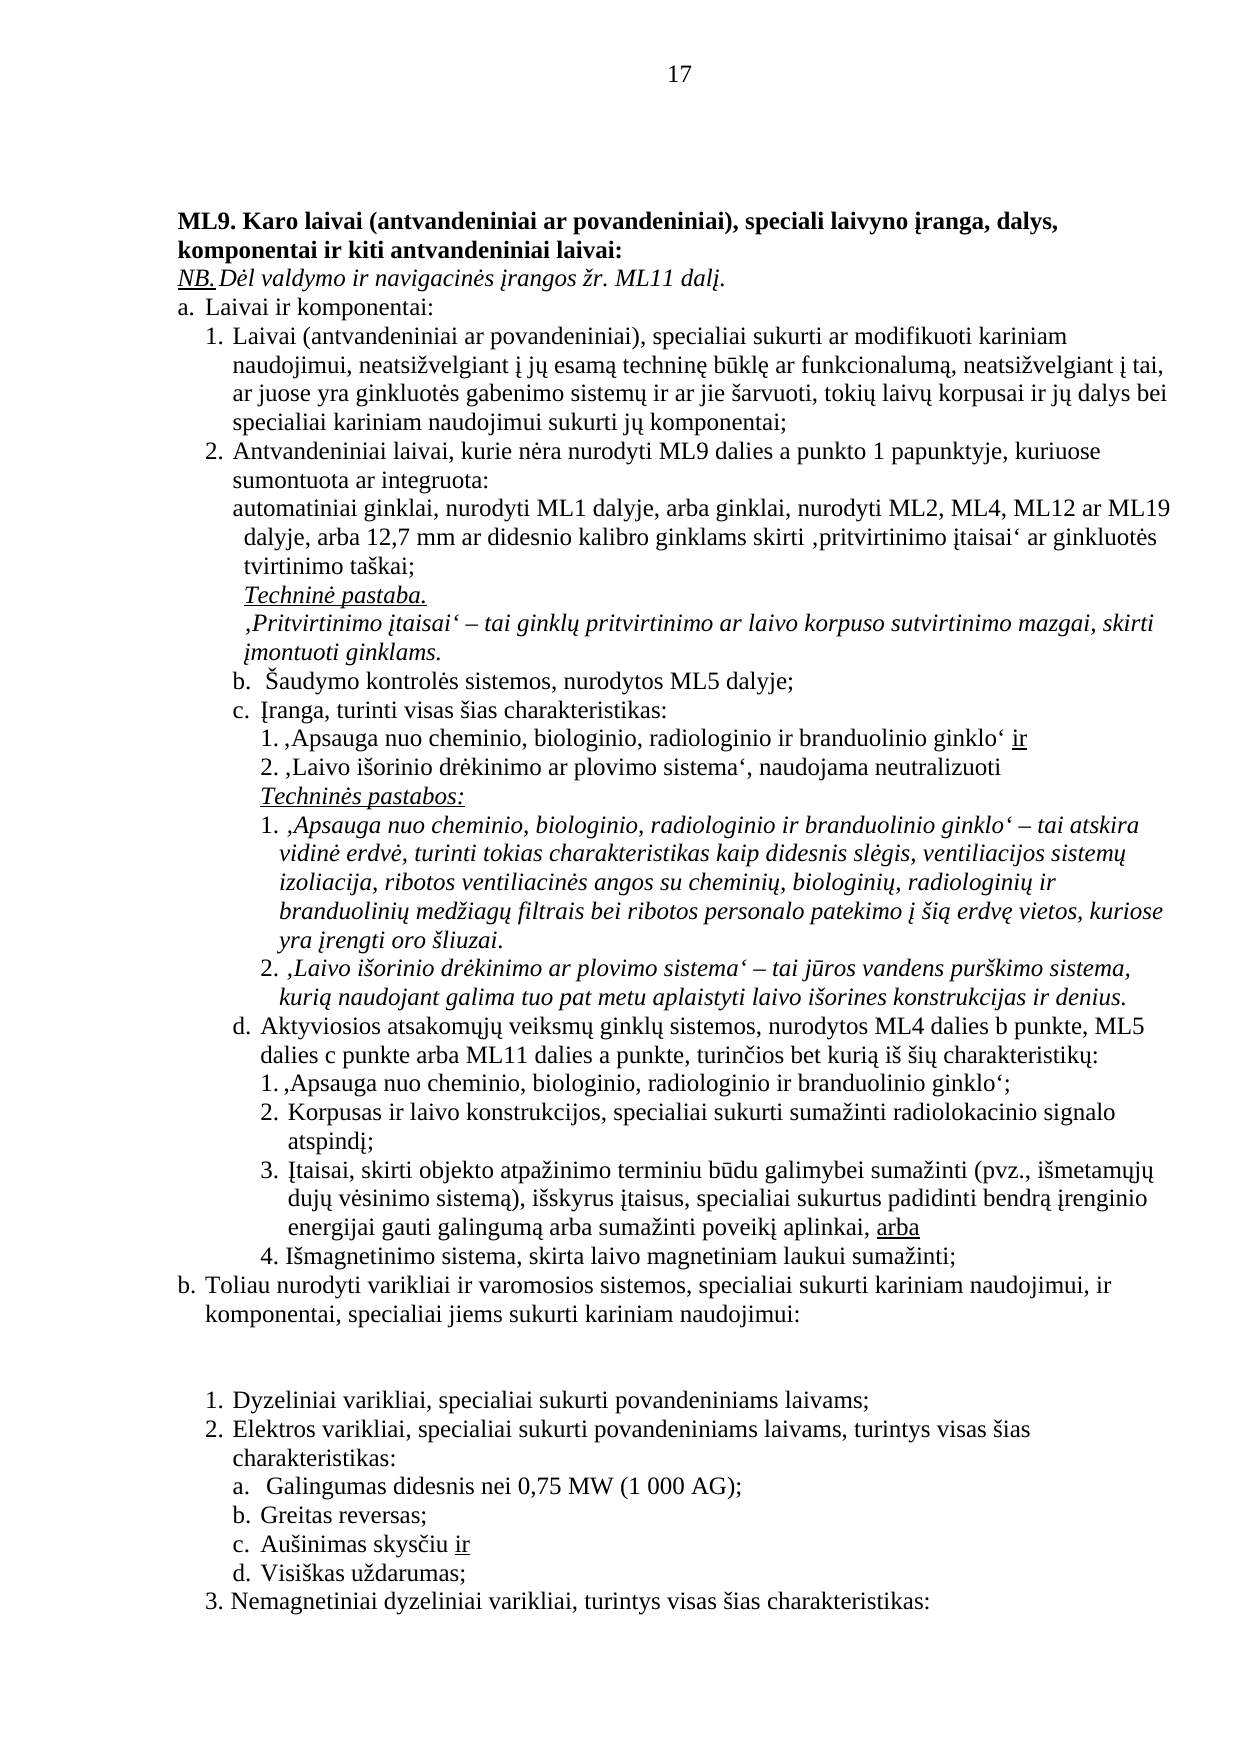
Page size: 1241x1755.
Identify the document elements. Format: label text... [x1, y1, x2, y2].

table_header [233, 1328, 1181, 1356]
table_header Laivai ir komponentai: [205, 292, 1181, 458]
table_header 1. [260, 810, 279, 953]
table_header [205, 1328, 232, 1356]
table_header ‚Laivo išorinio drėkinimo ar plovimo sistema‘, naudojama neutralizuoti [284, 752, 1181, 781]
text ML9. Karo laivai (antvandeniniai ar povandeniniai), speciali laivyno įranga, dalys, komponentai ir kiti antvandeniniai laivai: [177, 206, 1181, 263]
table_header Toliau nurodyti varikliai ir varomosios sistemos, specialiai sukurti kariniam naudojimui, ir komponentai, specialiai jiems sukurti kariniam naudojimui: [205, 1270, 1181, 1506]
table_header b. [233, 1500, 260, 1529]
table_header a. [177, 292, 205, 1270]
table_header Įtaisai, skirti objekto atpažinimo terminiu būdu galimybei sumažinti (pvz., išmetamųjų dujų vėsinimo sistemą), išskyrus įtaisus, specialiai sukurtus padidinti bendrą įrenginio energijai gauti galingumą arba sumažinti poveikį aplinkai, arba [288, 1155, 1181, 1241]
table_header 1. [205, 1385, 232, 1414]
table_header utomatiniai ginklai, nurodyti ML1 dalyje, arba ginklai, nurodyti ML2, ML4, ML12 ar ML19 dalyje, arba 12,7 mm ar didesnio kalibro ginklams skirti ‚pritvirtinimo įtaisai‘ ar ginkluotės tvirtinimo taškai; Techninė pastaba. ‚Pritvirtinimo įtaisai‘ – tai ginklų pritvirtinimo ar laivo korpuso sutvirtinimo mazgai, skirti įmontuoti ginklams. [244, 494, 1181, 666]
table_header 1. [205, 321, 232, 436]
table_header 1. [260, 724, 283, 752]
table_header Greitas reversas; [260, 1500, 1181, 1529]
table_header Visiškas uždarumas; [260, 1558, 1181, 1586]
table_header NB. [177, 264, 218, 292]
table_header a [233, 515, 243, 666]
table_header 2. [205, 436, 232, 1270]
table_header c. [233, 1529, 260, 1558]
table_header b. [177, 1270, 205, 1615]
table_header a. [233, 1471, 266, 1500]
table_header ‚Laivo išorinio drėkinimo ar plovimo sistema‘ – tai jūros vandens purškimo sistema, kurią naudojant galima tuo pat metu aplaistyti laivo išorines konstrukcijas ir denius. [279, 954, 1181, 1011]
table_header Aktyviosios atsakomųjų veiksmų ginklų sistemos, nurodytos ML4 dalies b punkte, ML5 dalies c punkte arba ML11 dalies a punkte, turinčios bet kurią iš šių charakteristikų: [260, 1011, 1181, 1069]
table_header Įranga, turinti visas šias charakteristikas: [260, 695, 1181, 724]
table_header Dyzeliniai varikliai, specialiai sukurti povandeniniams laivams; [233, 1385, 1181, 1414]
table_header Laivai (antvandeniniai ar povandeniniai), specialiai sukurti ar modifikuoti kariniam naudojimui, neatsižvelgiant į jų esamą techninę būklę ar funkcionalumą, neatsižvelgiant į tai, ar juose yra ginkluotės gabenimo sistemų ir ar jie šarvuoti, tokių laivų korpusai ir jų dalys bei specialiai kariniam naudojimui sukurti jų komponentai; [233, 321, 1181, 436]
table_header d. [233, 1011, 260, 1270]
table_header 2. [260, 752, 283, 781]
table_header ,Apsauga nuo cheminio, biologinio, radiologinio ir branduolinio ginklo‘; [283, 1069, 1181, 1097]
table_header Antvandeniniai laivai, kurie nėra nurodyti ML9 dalies a punkto 1 papunktyje, kuriuose sumontuota ar integruota: [233, 436, 1181, 563]
table_header 2. [260, 954, 279, 1011]
table_header Dėl valdymo ir navigacinės įrangos žr. ML11 dalį. [219, 264, 1151, 292]
table_header 3. [205, 1586, 230, 1615]
table_header Šaudymo kontrolės sistemos, nurodytos ML5 dalyje; [265, 666, 1181, 695]
table_header Nemagnetiniai dyzeliniai varikliai, turintys visas šias charakteristikas: [230, 1586, 1181, 1615]
table_header d. [233, 1558, 260, 1586]
table_header b. [233, 666, 265, 695]
table_header Galingumas didesnis nei 0,75 MW (1 000 AG); [266, 1471, 1181, 1500]
table_header 1. [260, 1069, 283, 1097]
table_header 4. [260, 1241, 285, 1270]
table_header c. [233, 695, 260, 1011]
table_header Techninės pastabos: [260, 752, 1181, 810]
table_header 2. [260, 1097, 288, 1155]
table_header ‚Apsauga nuo cheminio, biologinio, radiologinio ir branduolinio ginklo‘ – tai atskira vidinė erdvė, turinti tokias charakteristikas kaip didesnis slėgis, ventiliacijos sistemų izoliacija, ribotos ventiliacinės angos su cheminių, biologinių, radiologinių ir branduolinių medžiagų filtrais bei ribotos personalo patekimo į šią erdvę vietos, kuriose yra įrengti oro šliuzai. [279, 810, 1181, 953]
table_header Korpusas ir laivo konstrukcijos, specialiai sukurti sumažinti radiolokacinio signalo atspindį; [288, 1097, 1181, 1155]
table_header a [233, 494, 243, 515]
table_header Išmagnetinimo sistema, skirta laivo magnetiniam laukui sumažinti; [285, 1241, 1181, 1270]
table_header 2. [205, 1414, 232, 1586]
table_header Elektros varikliai, specialiai sukurti povandeniniams laivams, turintys visas šias charakteristikas: [233, 1414, 1181, 1471]
table_header ‚Apsauga nuo cheminio, biologinio, radiologinio ir branduolinio ginklo‘ ir [283, 724, 1181, 752]
table_header 3. [260, 1155, 288, 1241]
table_header Aušinimas skysčiu ir [260, 1529, 1181, 1558]
